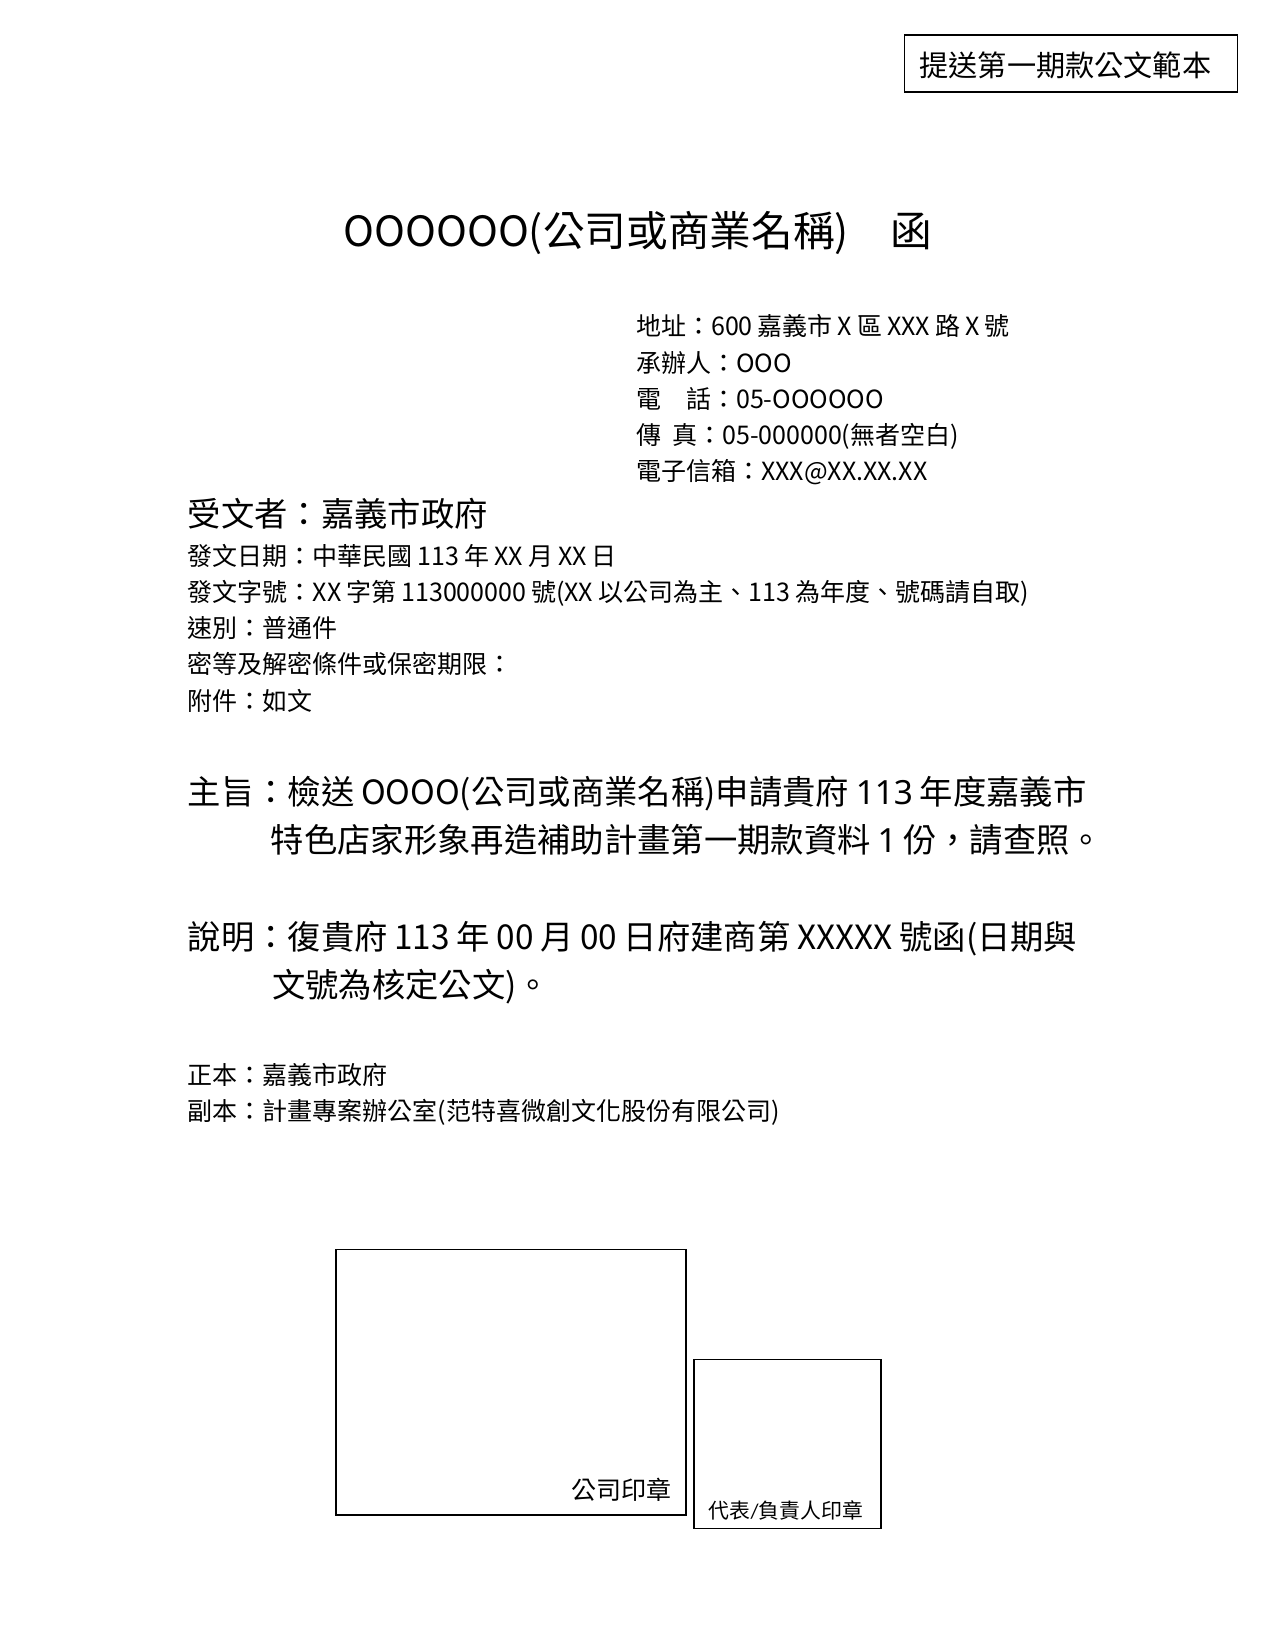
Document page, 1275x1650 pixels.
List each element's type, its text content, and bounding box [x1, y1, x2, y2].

text 電子信箱：XXX@XX.XX.XX [636, 452, 1087, 488]
text 密等及解密條件或保密期限： [187, 645, 1087, 681]
text 副本：計畫專案辦公室(范特喜微創文化股份有限公司) [187, 1092, 1087, 1128]
text 提送第一期款公文範本 [919, 42, 1223, 85]
text OOOOOO(公司或商業名稱) 函 [187, 198, 1087, 258]
text 代表/負責人印章 [709, 1494, 866, 1521]
text 傳 真：05-000000(無者空白) [636, 416, 1087, 452]
text 電 話：05-OOOOOO [636, 379, 1087, 416]
text 主旨：檢送OOOO(公司或商業名稱)申請貴府113年度嘉義市特色店家形象再造補助計畫第一期款資料1份，請查照。 [187, 766, 1087, 863]
text 發文日期：中華民國113年XX月XX日 [187, 536, 1087, 572]
text 承辦人：OOO [636, 343, 1087, 379]
text 地址：600嘉義市X區XXX路X號 [636, 307, 1087, 343]
text 速別：普通件 [187, 609, 1087, 645]
text 附件：如文 [187, 681, 1087, 717]
text 受文者：嘉義市政府 [187, 488, 1087, 536]
text 說明：復貴府113年00月00日府建商第XXXXX號函(日期與文號為核定公文)。 [187, 911, 1087, 1007]
text 公司印章 [351, 1471, 671, 1507]
text 正本：嘉義市政府 [187, 1056, 1087, 1092]
text 發文字號：XX字第113000000號(XX以公司為主、113為年度、號碼請自取) [187, 572, 1087, 609]
